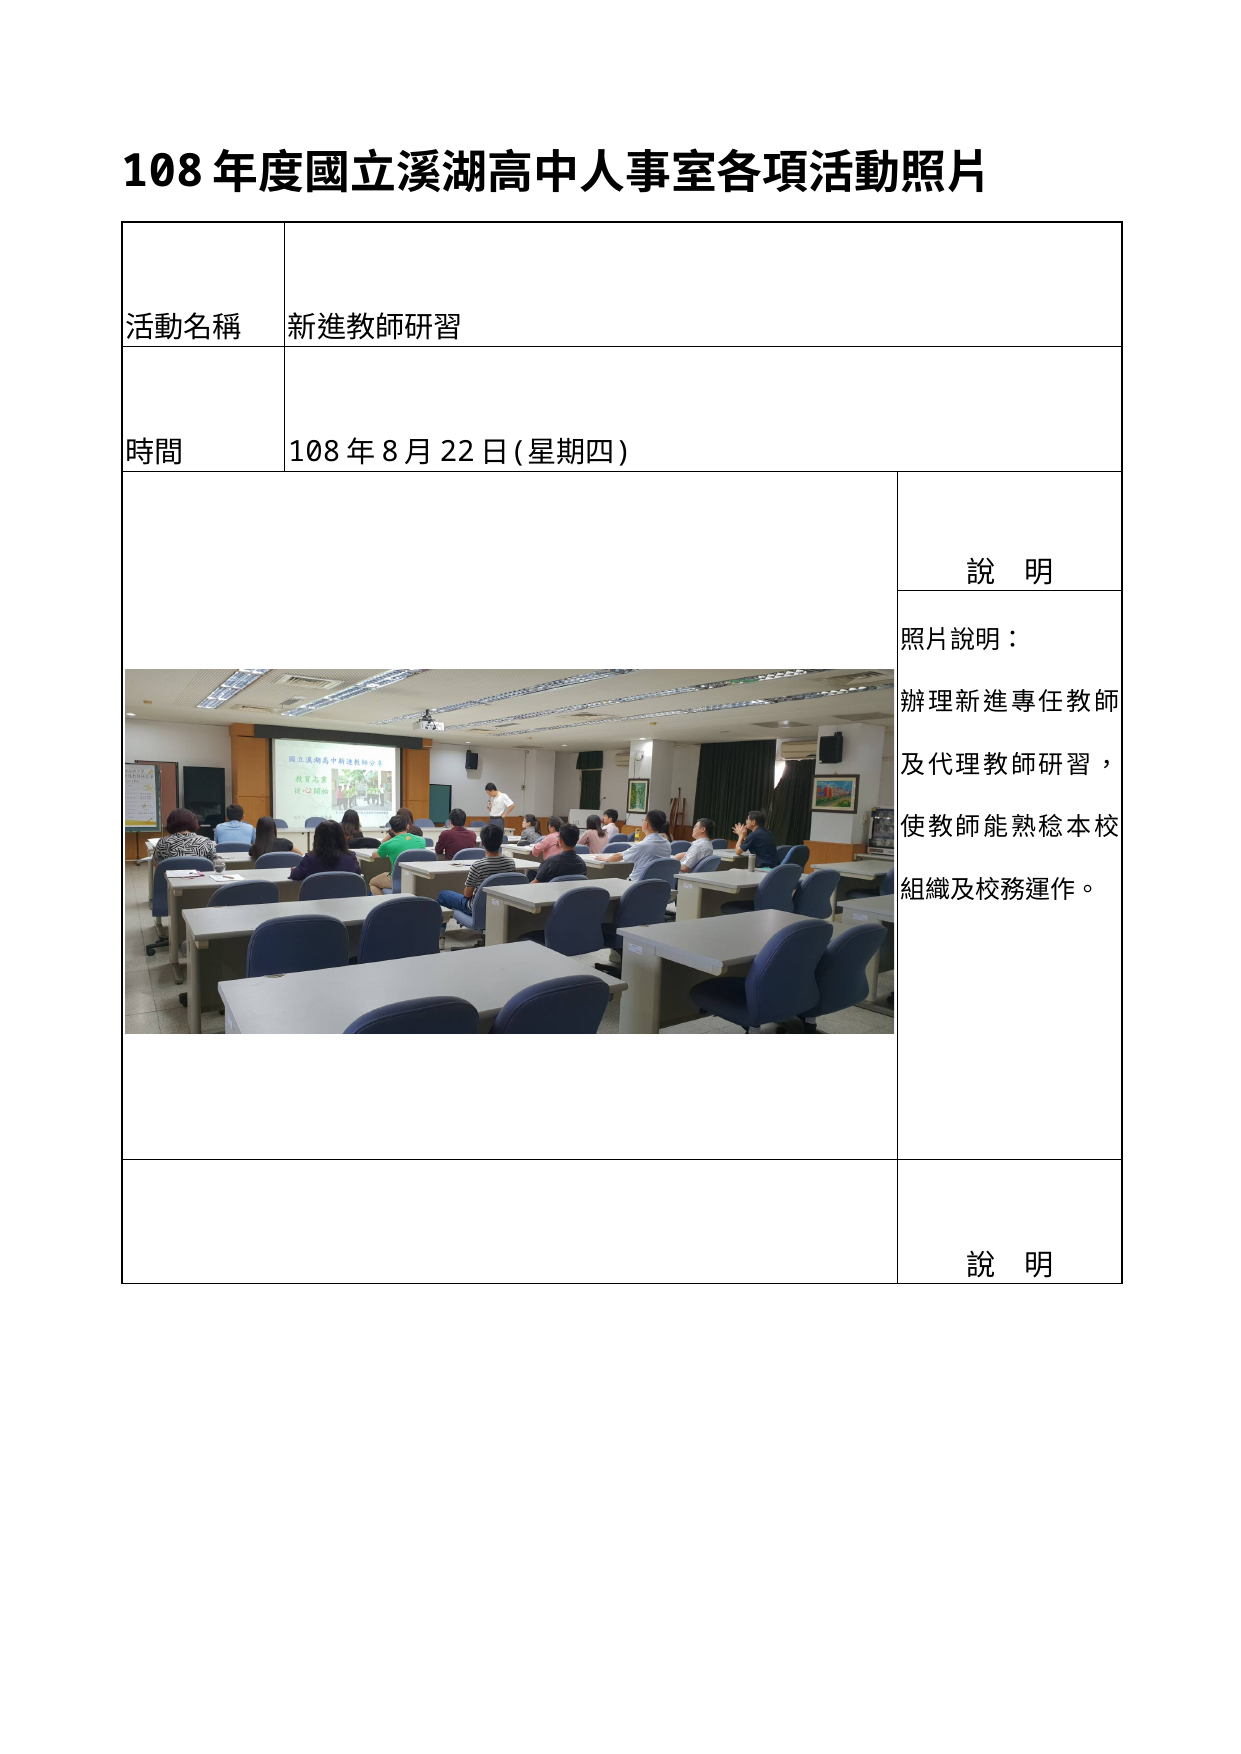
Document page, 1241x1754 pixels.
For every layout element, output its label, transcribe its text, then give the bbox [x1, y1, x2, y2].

table_cell 說 明 [898, 472, 1121, 590]
table_header 活動名稱 [123, 223, 284, 346]
table_cell [123, 1160, 897, 1283]
table_cell [123, 472, 897, 1159]
table_cell 108年8月22日(星期四) [285, 347, 1121, 471]
table_header 新進教師研習 [285, 223, 1121, 346]
table_cell 照片說明： 辦理新進專任教師及代理教師研習，使教師能熟稔本校組織及校務運作。 [898, 591, 1121, 1159]
table_cell 說 明 [898, 1160, 1121, 1283]
table_cell 時間 [123, 347, 284, 471]
text 108年度國立溪湖高中人事室各項活動照片 [75, 96, 1165, 221]
